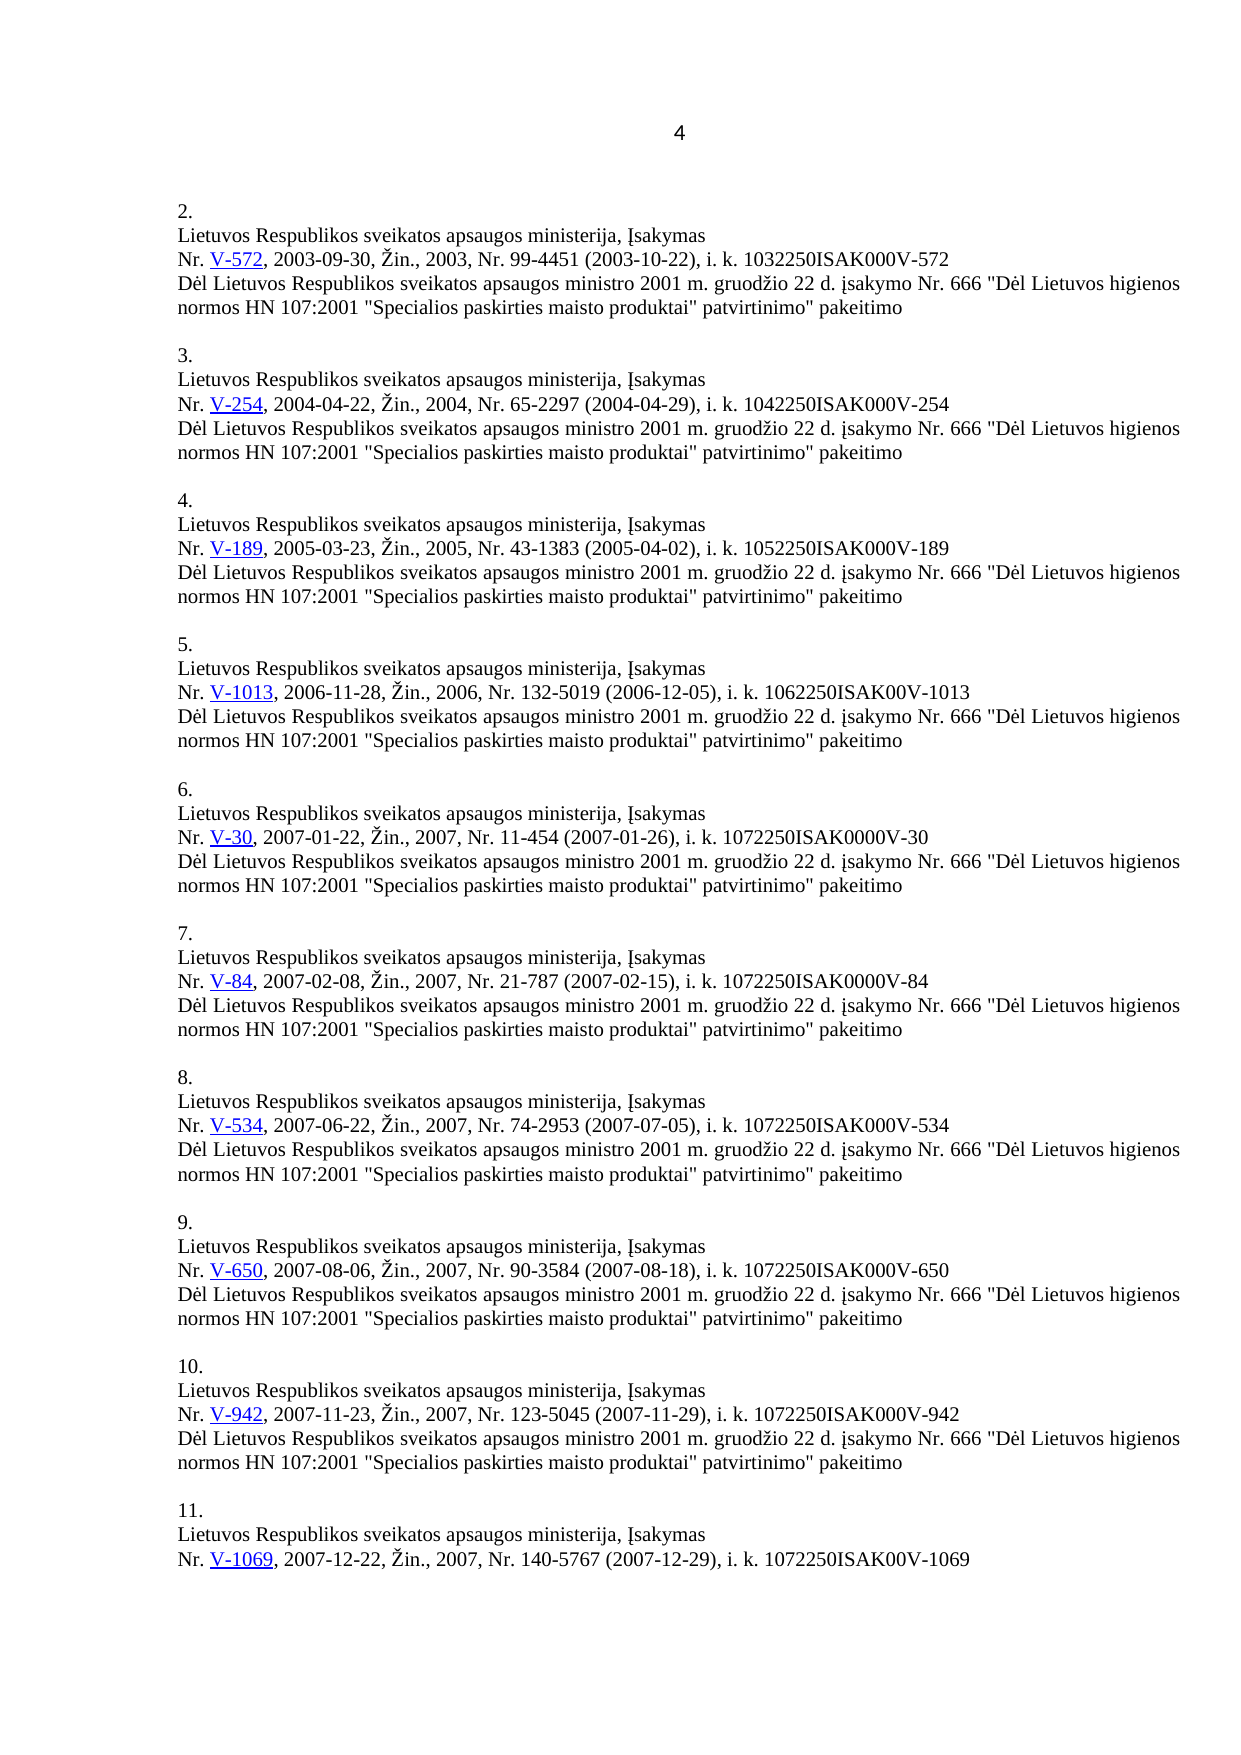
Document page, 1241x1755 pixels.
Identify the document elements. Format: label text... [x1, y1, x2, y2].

text Nr. V-572, 2003-09-30, Žin., 2003, Nr. 99-4451 (2003-10-22), i. k. 1032250ISAK000V-572 [177, 247, 1181, 271]
text Lietuvos Respublikos sveikatos apsaugos ministerija, Įsakymas [177, 945, 1181, 969]
text Lietuvos Respublikos sveikatos apsaugos ministerija, Įsakymas [177, 656, 1181, 680]
text 9. [177, 1209, 1181, 1234]
text Dėl Lietuvos Respublikos sveikatos apsaugos ministro 2001 m. gruodžio 22 d. įsakymo Nr. 666 "Dėl Lietuvos higienos normos HN 107:2001 "Specialios paskirties maisto produktai" patvirtinimo" pakeitimo [177, 849, 1181, 897]
text 10. [177, 1354, 1181, 1378]
text Lietuvos Respublikos sveikatos apsaugos ministerija, Įsakymas [177, 1522, 1181, 1546]
text Dėl Lietuvos Respublikos sveikatos apsaugos ministro 2001 m. gruodžio 22 d. įsakymo Nr. 666 "Dėl Lietuvos higienos normos HN 107:2001 "Specialios paskirties maisto produktai" patvirtinimo" pakeitimo [177, 704, 1181, 752]
text 2. [177, 199, 1181, 223]
text Lietuvos Respublikos sveikatos apsaugos ministerija, Įsakymas [177, 801, 1181, 824]
text 11. [177, 1498, 1181, 1522]
text 8. [177, 1065, 1181, 1089]
text Dėl Lietuvos Respublikos sveikatos apsaugos ministro 2001 m. gruodžio 22 d. įsakymo Nr. 666 "Dėl Lietuvos higienos normos HN 107:2001 "Specialios paskirties maisto produktai" patvirtinimo" pakeitimo [177, 271, 1181, 319]
text Lietuvos Respublikos sveikatos apsaugos ministerija, Įsakymas [177, 512, 1181, 536]
text Lietuvos Respublikos sveikatos apsaugos ministerija, Įsakymas [177, 367, 1181, 391]
text 5. [177, 632, 1181, 656]
text Nr. V-254, 2004-04-22, Žin., 2004, Nr. 65-2297 (2004-04-29), i. k. 1042250ISAK000V-254 [177, 391, 1181, 416]
text Nr. V-942, 2007-11-23, Žin., 2007, Nr. 123-5045 (2007-11-29), i. k. 1072250ISAK000V-942 [177, 1402, 1181, 1426]
text 4. [177, 488, 1181, 512]
text 7. [177, 921, 1181, 945]
text Lietuvos Respublikos sveikatos apsaugos ministerija, Įsakymas [177, 1089, 1181, 1113]
text Nr. V-650, 2007-08-06, Žin., 2007, Nr. 90-3584 (2007-08-18), i. k. 1072250ISAK000V-650 [177, 1258, 1181, 1282]
text Nr. V-1013, 2006-11-28, Žin., 2006, Nr. 132-5019 (2006-12-05), i. k. 1062250ISAK00V-1013 [177, 680, 1181, 704]
text Lietuvos Respublikos sveikatos apsaugos ministerija, Įsakymas [177, 1234, 1181, 1258]
text Nr. V-1069, 2007-12-22, Žin., 2007, Nr. 140-5767 (2007-12-29), i. k. 1072250ISAK00V-1069 [177, 1546, 1181, 1571]
text 3. [177, 343, 1181, 367]
text Nr. V-189, 2005-03-23, Žin., 2005, Nr. 43-1383 (2005-04-02), i. k. 1052250ISAK000V-189 [177, 536, 1181, 560]
text 6. [177, 776, 1181, 801]
text Lietuvos Respublikos sveikatos apsaugos ministerija, Įsakymas [177, 1378, 1181, 1402]
text Nr. V-534, 2007-06-22, Žin., 2007, Nr. 74-2953 (2007-07-05), i. k. 1072250ISAK000V-534 [177, 1113, 1181, 1137]
text Lietuvos Respublikos sveikatos apsaugos ministerija, Įsakymas [177, 223, 1181, 247]
text Nr. V-84, 2007-02-08, Žin., 2007, Nr. 21-787 (2007-02-15), i. k. 1072250ISAK0000V-84 [177, 969, 1181, 993]
text Dėl Lietuvos Respublikos sveikatos apsaugos ministro 2001 m. gruodžio 22 d. įsakymo Nr. 666 "Dėl Lietuvos higienos normos HN 107:2001 "Specialios paskirties maisto produktai" patvirtinimo" pakeitimo [177, 1426, 1181, 1474]
text Dėl Lietuvos Respublikos sveikatos apsaugos ministro 2001 m. gruodžio 22 d. įsakymo Nr. 666 "Dėl Lietuvos higienos normos HN 107:2001 "Specialios paskirties maisto produktai" patvirtinimo" pakeitimo [177, 1282, 1181, 1330]
text Nr. V-30, 2007-01-22, Žin., 2007, Nr. 11-454 (2007-01-26), i. k. 1072250ISAK0000V-30 [177, 824, 1181, 849]
text Dėl Lietuvos Respublikos sveikatos apsaugos ministro 2001 m. gruodžio 22 d. įsakymo Nr. 666 "Dėl Lietuvos higienos normos HN 107:2001 "Specialios paskirties maisto produktai" patvirtinimo" pakeitimo [177, 993, 1181, 1041]
text Dėl Lietuvos Respublikos sveikatos apsaugos ministro 2001 m. gruodžio 22 d. įsakymo Nr. 666 "Dėl Lietuvos higienos normos HN 107:2001 "Specialios paskirties maisto produktai" patvirtinimo" pakeitimo [177, 416, 1181, 464]
text Dėl Lietuvos Respublikos sveikatos apsaugos ministro 2001 m. gruodžio 22 d. įsakymo Nr. 666 "Dėl Lietuvos higienos normos HN 107:2001 "Specialios paskirties maisto produktai" patvirtinimo" pakeitimo [177, 560, 1181, 608]
text Dėl Lietuvos Respublikos sveikatos apsaugos ministro 2001 m. gruodžio 22 d. įsakymo Nr. 666 "Dėl Lietuvos higienos normos HN 107:2001 "Specialios paskirties maisto produktai" patvirtinimo" pakeitimo [177, 1137, 1181, 1186]
